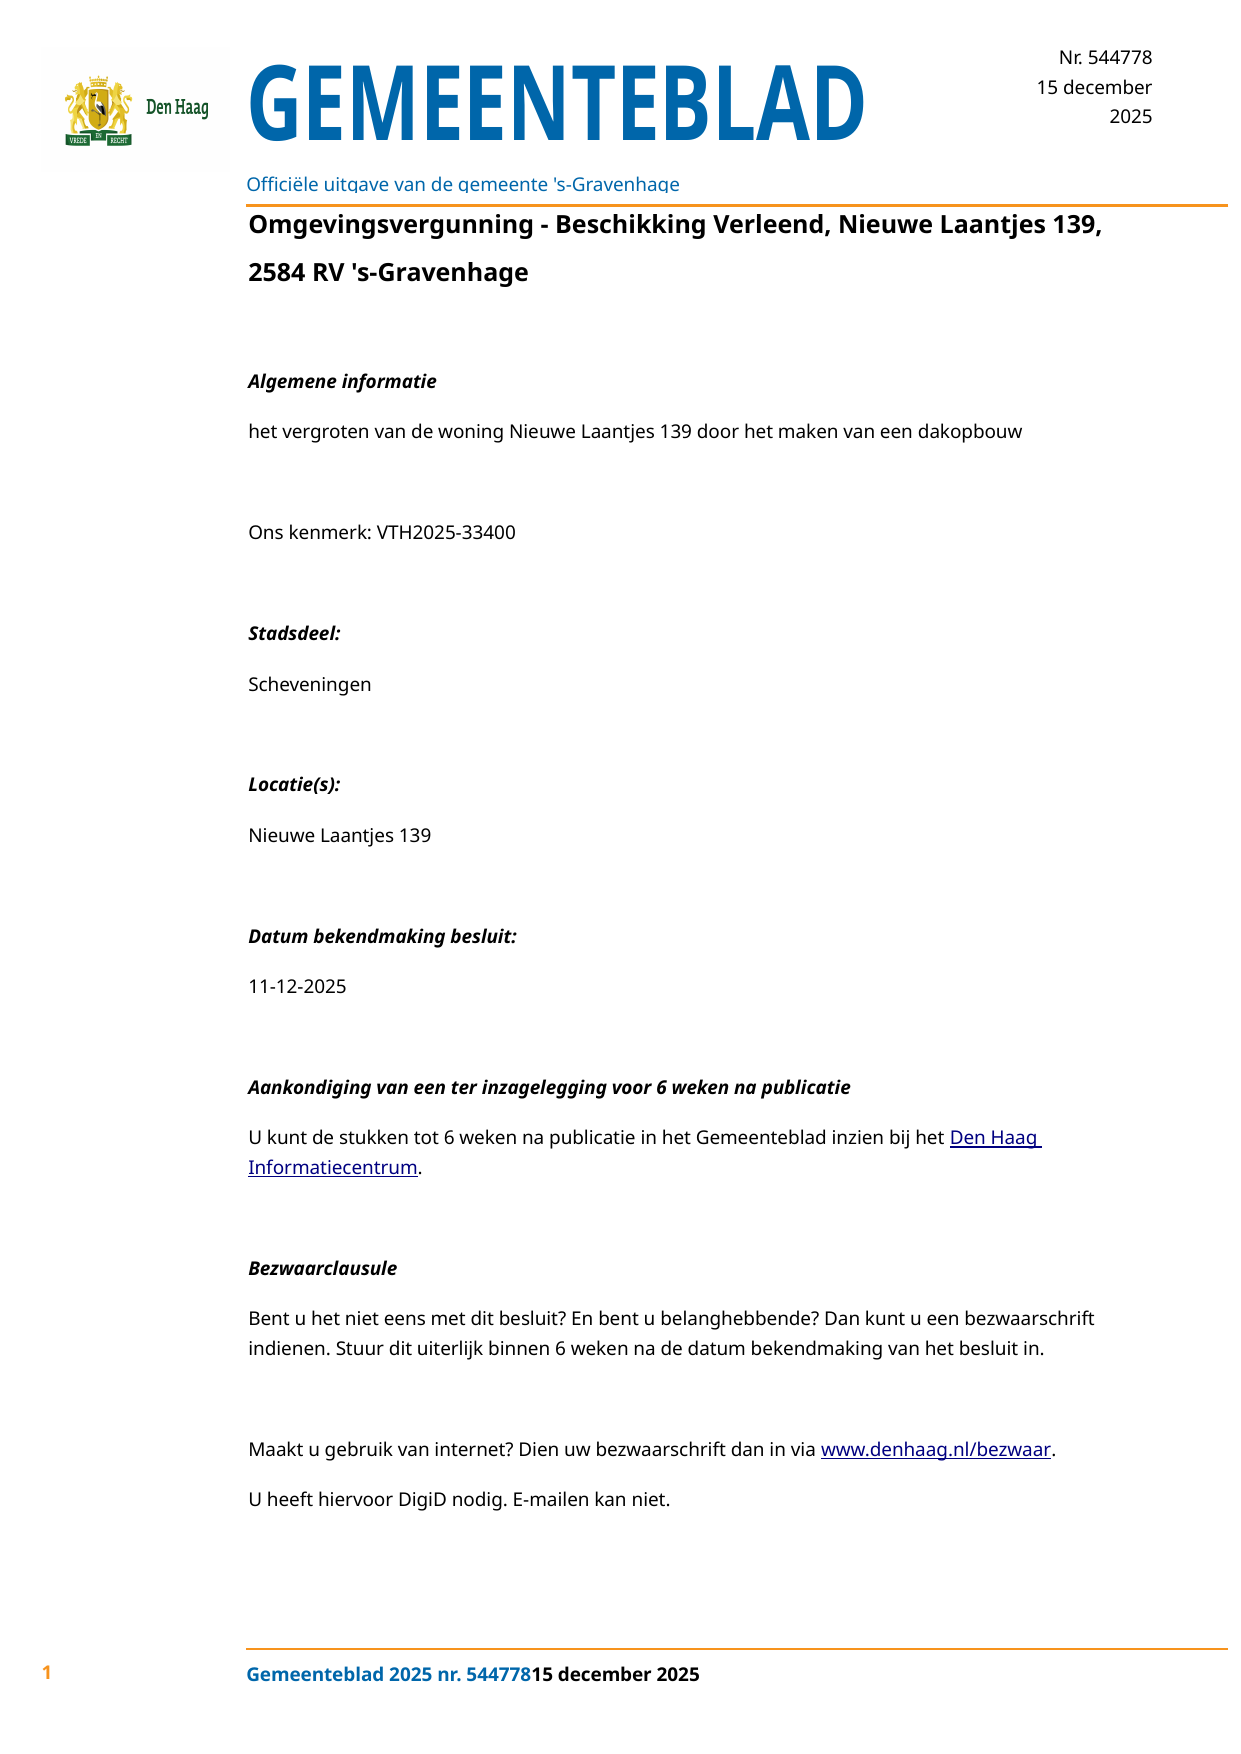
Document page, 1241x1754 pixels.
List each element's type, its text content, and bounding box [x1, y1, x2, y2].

text Locatie(s): [248, 772, 1152, 797]
text U kunt de stukken tot 6 weken na publicatie in het Gemeenteblad inzien bij het Den Haag Informatiecentrum. [248, 1124, 1152, 1180]
text Bezwaarclausule [248, 1255, 1152, 1281]
text U heeft hiervoor DigiD nodig. E-mailen kan niet. [248, 1486, 1152, 1512]
text Maakt u gebruik van internet? Dien uw bezwaarschrift dan in via www.denhaag.nl/bezwaar. [248, 1436, 1152, 1462]
text Datum bekendmaking besluit: [248, 923, 1152, 949]
text 11-12-2025 [248, 973, 1152, 999]
text het vergroten van de woning Nieuwe Laantjes 139 door het maken van een dakopbouw [248, 419, 1152, 444]
text Scheveningen [248, 671, 1152, 697]
text Algemene informatie [248, 368, 1152, 394]
picture [41, 47, 231, 172]
text Stadsdeel: [248, 620, 1152, 646]
text Ons kenmerk: VTH2025-33400 [248, 519, 1152, 545]
text Nieuwe Laantjes 139 [248, 822, 1152, 848]
text Bent u het niet eens met dit besluit? En bent u belanghebbende? Dan kunt u een bezwaarschrift indienen. Stuur dit uiterlijk binnen 6 weken na de datum bekendmaking van het besluit in. [248, 1305, 1152, 1361]
text Omgevingsvergunning - Beschikking Verleend, Nieuwe Laantjes 139, 2584 RV 's-Gravenhage [248, 207, 1152, 288]
text Aankondiging van een ter inzagelegging voor 6 weken na publicatie [248, 1074, 1152, 1100]
